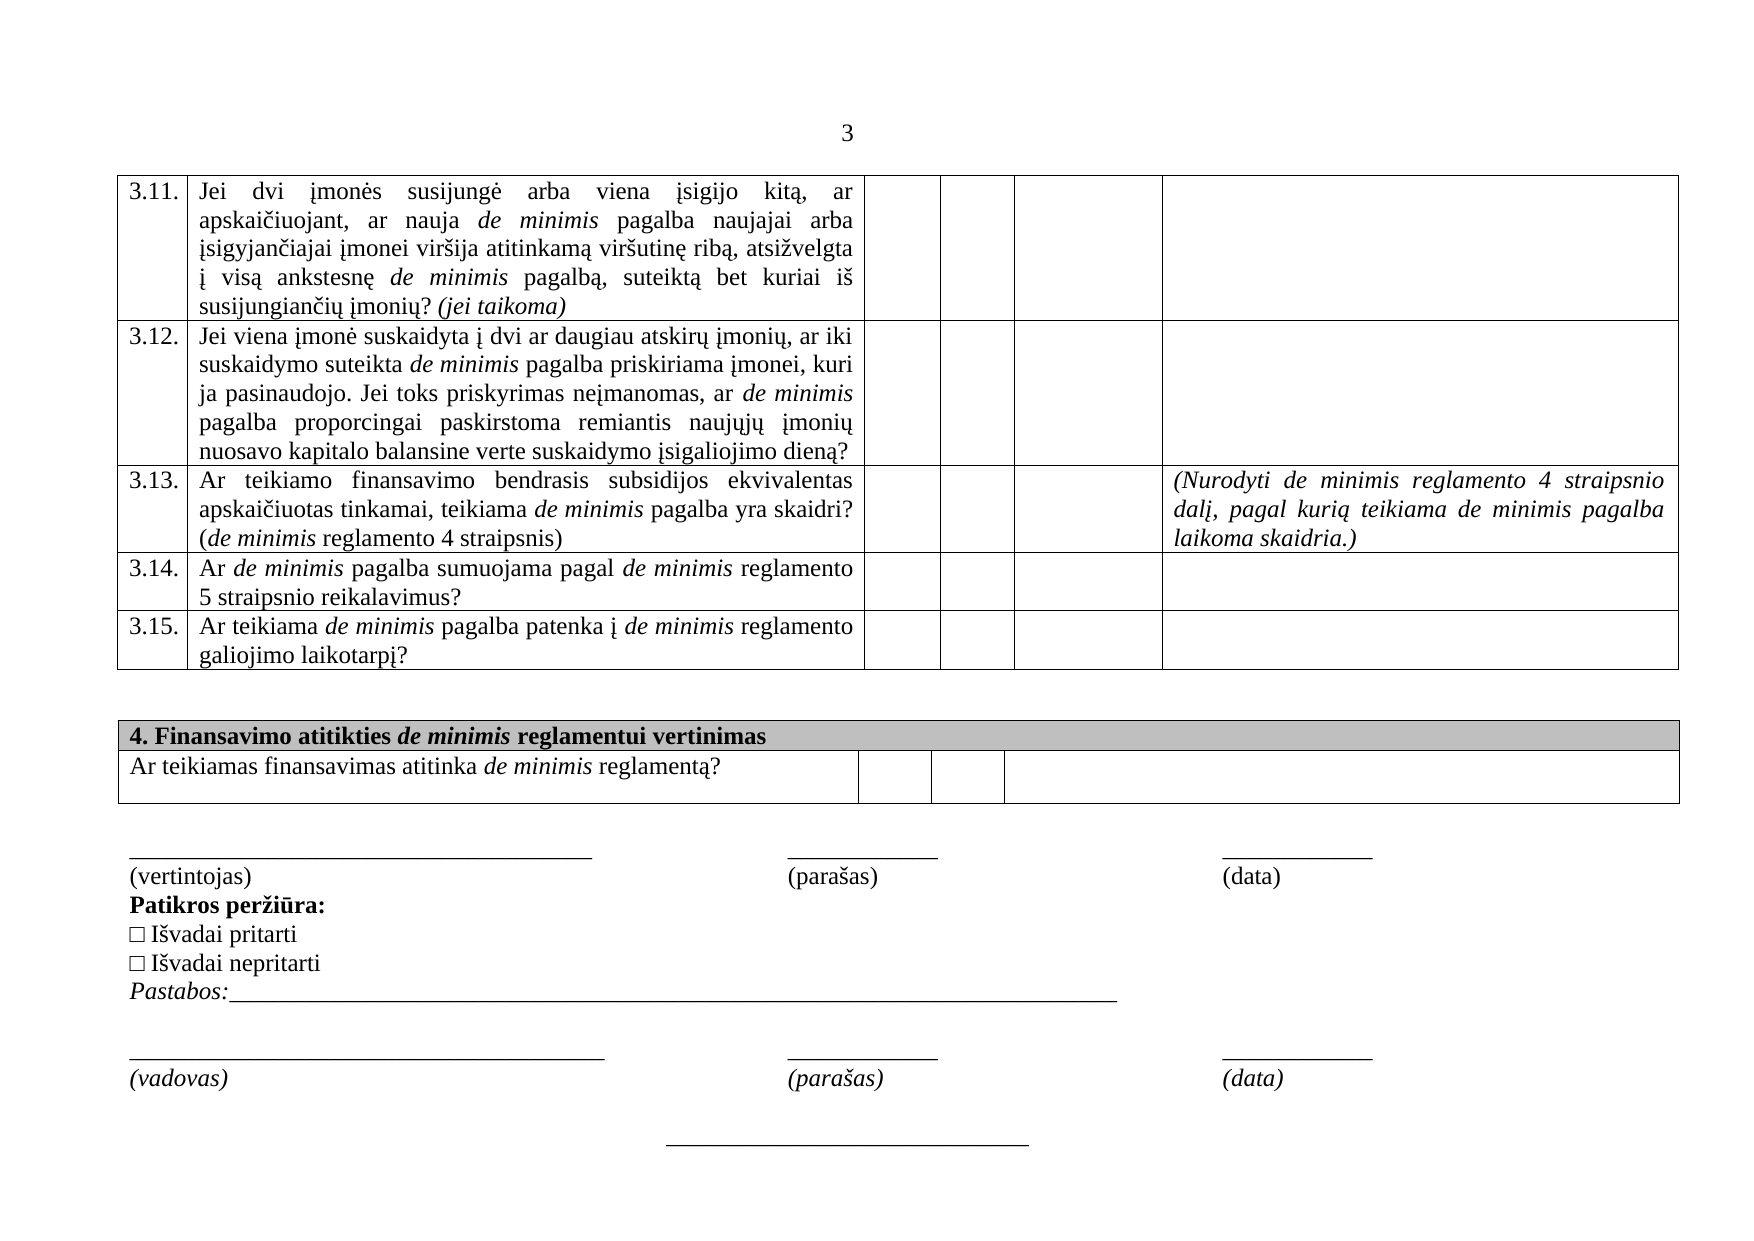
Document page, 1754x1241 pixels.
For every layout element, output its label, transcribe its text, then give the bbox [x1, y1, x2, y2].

table_cell [1646, 1034, 1680, 1091]
table_cell [1015, 466, 1162, 552]
table_cell 3.13. [118, 466, 187, 552]
table_cell [1015, 553, 1162, 610]
table_cell [865, 176, 940, 320]
table_cell [865, 611, 940, 669]
table_cell ____________ (parašas) [776, 1034, 1211, 1091]
table_cell (Nurodyti de minimis reglamento 4 straipsnio dalį, pagal kurią teikiama de minimis pagalba laikoma skaidria.) [1163, 466, 1678, 552]
table_cell [859, 751, 931, 803]
table_cell [1015, 321, 1162, 464]
table_cell [941, 553, 1014, 610]
table_cell Patikros peržiūra: □ Išvadai pritarti □ Išvadai nepritarti Pastabos:_______________________________________________________________________ [118, 890, 1646, 1034]
table_cell [941, 466, 1014, 552]
table_cell Ar de minimis pagalba sumuojama pagal de minimis reglamento 5 straipsnio reikalavimus? [188, 553, 864, 610]
table_cell Jei dvi įmonės susijungė arba viena įsigijo kitą, ar apskaičiuojant, ar nauja de minimis pagalba naujajai arba įsigyjančiajai įmonei viršija atitinkamą viršutinę ribą, atsižvelgta į visą ankstesnę de minimis pagalbą, suteiktą bet kuriai iš susijungiančių įmonių? (jei taikoma) [188, 176, 864, 320]
table_cell Ar teikiama de minimis pagalba patenka į de minimis reglamento galiojimo laikotarpį? [188, 611, 864, 669]
table_cell [1163, 553, 1678, 610]
table_cell [865, 553, 940, 610]
table_cell [1163, 611, 1678, 669]
table_cell [941, 321, 1014, 464]
table_cell Ar teikiamas finansavimas atitinka de minimis reglamentą? [119, 751, 858, 803]
text _____________________________ [118, 1120, 1577, 1149]
table_cell [1646, 804, 1680, 890]
table_cell [932, 751, 1004, 803]
table_cell [1163, 321, 1678, 464]
table_cell Ar teikiamo finansavimo bendrasis subsidijos ekvivalentas apskaičiuotas tinkamai, teikiama de minimis pagalba yra skaidri? (de minimis reglamento 4 straipsnis) [188, 466, 864, 552]
table_cell [1005, 751, 1679, 803]
table_cell ____________ (data) [1211, 1034, 1646, 1091]
table_cell ____________ (data) [1211, 804, 1646, 890]
table_cell 3.11. [118, 176, 187, 320]
table_cell 3.14. [118, 553, 187, 610]
table_cell Jei viena įmonė suskaidyta į dvi ar daugiau atskirų įmonių, ar iki suskaidymo suteikta de minimis pagalba priskiriama įmonei, kuri ja pasinaudojo. Jei toks priskyrimas neįmanomas, ar de minimis pagalba proporcingai paskirstoma remiantis naujųjų įmonių nuosavo kapitalo balansine verte suskaidymo įsigaliojimo dieną? [188, 321, 864, 464]
table_cell 3.15. [118, 611, 187, 669]
table_cell _____________________________________ (vertintojas) [118, 804, 776, 890]
table_cell [941, 176, 1014, 320]
table_cell [941, 611, 1014, 669]
table_cell [1015, 611, 1162, 669]
table_cell [1163, 176, 1678, 320]
table_cell [1015, 176, 1162, 320]
table_cell ____________ (parašas) [776, 804, 1211, 890]
table_cell [865, 321, 940, 464]
table_cell [865, 466, 940, 552]
table_header 4. Finansavimo atitikties de minimis reglamentui vertinimas [119, 721, 1679, 750]
table_cell 3.12. [118, 321, 187, 464]
table_cell ______________________________________ (vadovas) [118, 1034, 776, 1091]
table_cell [1646, 890, 1680, 1034]
